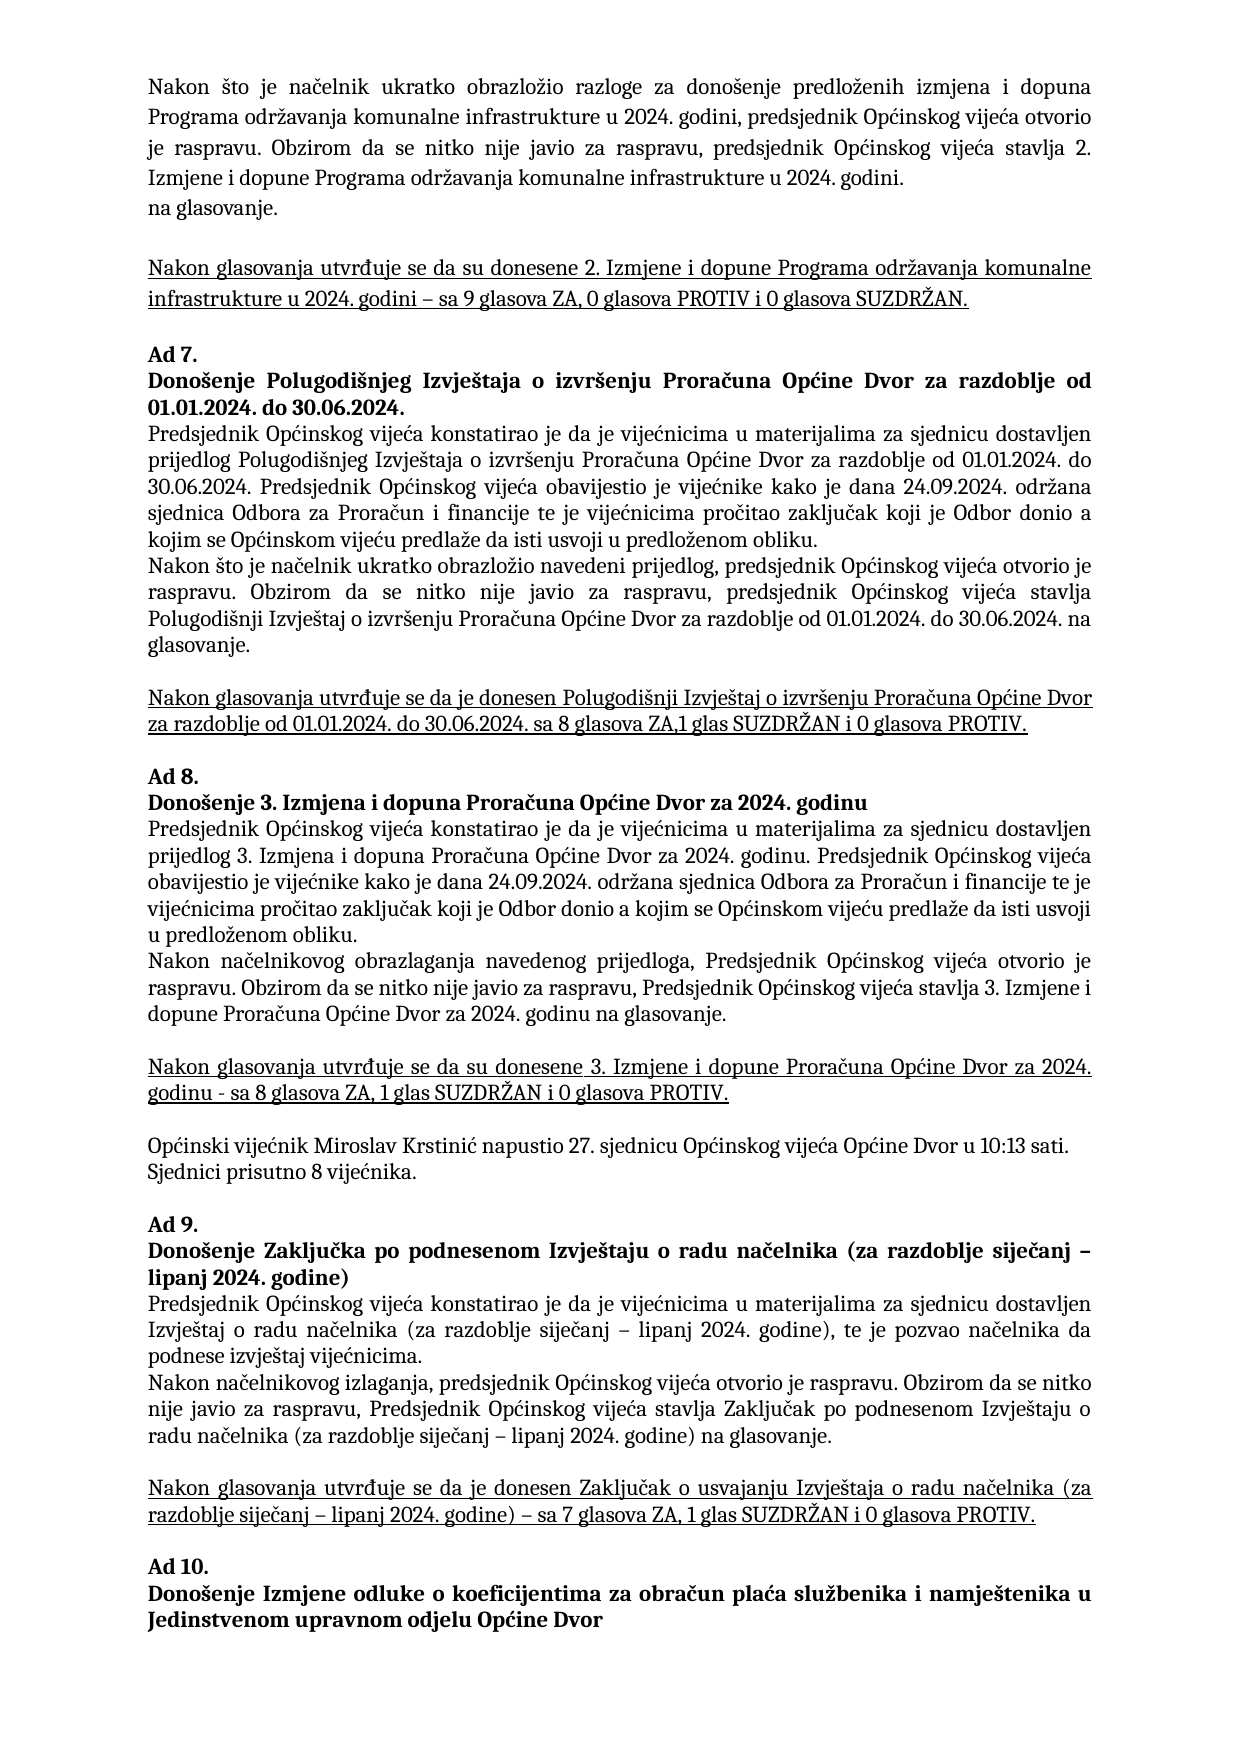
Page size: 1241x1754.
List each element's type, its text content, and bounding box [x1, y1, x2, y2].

text Ad 7. [148, 342, 1093, 368]
text Donošenje Polugodišnjeg Izvještaja o izvršenju Proračuna Općine Dvor za razdoblje od 01.01.2024. do 30.06.2024. [148, 368, 1093, 421]
text razdoblje siječanj – lipanj 2024. godine) – sa 7 glasova ZA, 1 glas SUZDRŽAN i 0 glasova PROTIV. [148, 1499, 1093, 1528]
text Nakon načelnikovog obrazlaganja navedenog prijedloga, Predsjednik Općinskog vijeća otvorio je raspravu. Obzirom da se nitko nije javio za raspravu, Predsjednik Općinskog vijeća stavlja 3. Izmjene i dopune Proračuna Općine Dvor za 2024. godinu na glasovanje. [148, 948, 1093, 1027]
text Nakon što je načelnik ukratko obrazložio navedeni prijedlog, predsjednik Općinskog vijeća otvorio je raspravu. Obzirom da se nitko nije javio za raspravu, predsjednik Općinskog vijeća stavlja Polugodišnji Izvještaj o izvršenju Proračuna Općine Dvor za razdoblje od 01.01.2024. do 30.06.2024. na glasovanje. [148, 553, 1093, 658]
text Predsjednik Općinskog vijeća konstatirao je da je vijećnicima u materijalima za sjednicu dostavljen Izvještaj o radu načelnika (za razdoblje siječanj – lipanj 2024. godine), te je pozvao načelnika da podnese izvještaj vijećnicima. [148, 1291, 1093, 1370]
text Ad 8. [148, 763, 1093, 790]
text Nakon načelnikovog izlaganja, predsjednik Općinskog vijeća otvorio je raspravu. Obzirom da se nitko nije javio za raspravu, Predsjednik Općinskog vijeća stavlja Zaključak po podnesenom Izvještaju o radu načelnika (za razdoblje siječanj – lipanj 2024. godine) na glasovanje. [148, 1370, 1093, 1449]
text Predsjednik Općinskog vijeća konstatirao je da je vijećnicima u materijalima za sjednicu dostavljen prijedlog Polugodišnjeg Izvještaja o izvršenju Proračuna Općine Dvor za razdoblje od 01.01.2024. do 30.06.2024. Predsjednik Općinskog vijeća obavijestio je vijećnike kako je dana 24.09.2024. održana sjednica Odbora za Proračun i financije te je vijećnicima pročitao zaključak koji je Odbor donio a kojim se Općinskom vijeću predlaže da isti usvoji u predloženom obliku. [148, 421, 1093, 553]
text Donošenje Izmjene odluke o koeficijentima za obračun plaća službenika i namještenika u Jedinstvenom upravnom odjelu Općine Dvor [148, 1581, 1093, 1633]
text Općinski vijećnik Miroslav Krstinić napustio 27. sjednicu Općinskog vijeća Općine Dvor u 10:13 sati. [148, 1132, 1093, 1159]
text Nakon što je načelnik ukratko obrazložio razloge za donošenje predloženih izmjena i dopuna Programa održavanja komunalne infrastrukture u 2024. godini, predsjednik Općinskog vijeća otvorio je raspravu. Obzirom da se nitko nije javio za raspravu, predsjednik Općinskog vijeća stavlja 2. Izmjene i dopune Programa održavanja komunalne infrastrukture u 2024. godini. [148, 74, 1093, 191]
text Predsjednik Općinskog vijeća konstatirao je da je vijećnicima u materijalima za sjednicu dostavljen prijedlog 3. Izmjena i dopuna Proračuna Općine Dvor za 2024. godinu. Predsjednik Općinskog vijeća obavijestio je vijećnike kako je dana 24.09.2024. održana sjednica Odbora za Proračun i financije te je vijećnicima pročitao zaključak koji je Odbor donio a kojim se Općinskom vijeću predlaže da isti usvoji u predloženom obliku. [148, 816, 1093, 948]
text Nakon glasovanja utvrđuje se da je donesen Polugodišnji Izvještaj o izvršenju Proračuna Općine Dvor [148, 684, 1093, 707]
text Donošenje 3. Izmjena i dopuna Proračuna Općine Dvor za 2024. godinu [148, 790, 1093, 816]
text Nakon glasovanja utvrđuje se da su donesene 3. Izmjene i dopune Proračuna Općine Dvor za 2024. godinu - sa 8 glasova ZA, 1 glas SUZDRŽAN i 0 glasova PROTIV. [148, 1053, 1093, 1106]
text Nakon glasovanja utvrđuje se da je donesen Zaključak o usvajanju Izvještaja o radu načelnika (za [148, 1475, 1093, 1498]
text Ad 10. [148, 1554, 1093, 1581]
text Donošenje Zaključka po podnesenom Izvještaju o radu načelnika (za razdoblje siječanj – lipanj 2024. godine) [148, 1238, 1093, 1291]
text Ad 9. [148, 1212, 1093, 1238]
text Sjednici prisutno 8 vijećnika. [148, 1159, 1093, 1185]
text za razdoblje od 01.01.2024. do 30.06.2024. sa 8 glasova ZA,1 glas SUZDRŽAN i 0 glasova PROTIV. [148, 708, 1093, 737]
text Nakon glasovanja utvrđuje se da su donesene 2. Izmjene i dopune Programa održavanja komunalne infrastrukture u 2024. godini – sa 9 glasova ZA, 0 glasova PROTIV i 0 glasova SUZDRŽAN. [148, 255, 1093, 312]
text na glasovanje. [148, 195, 1093, 221]
